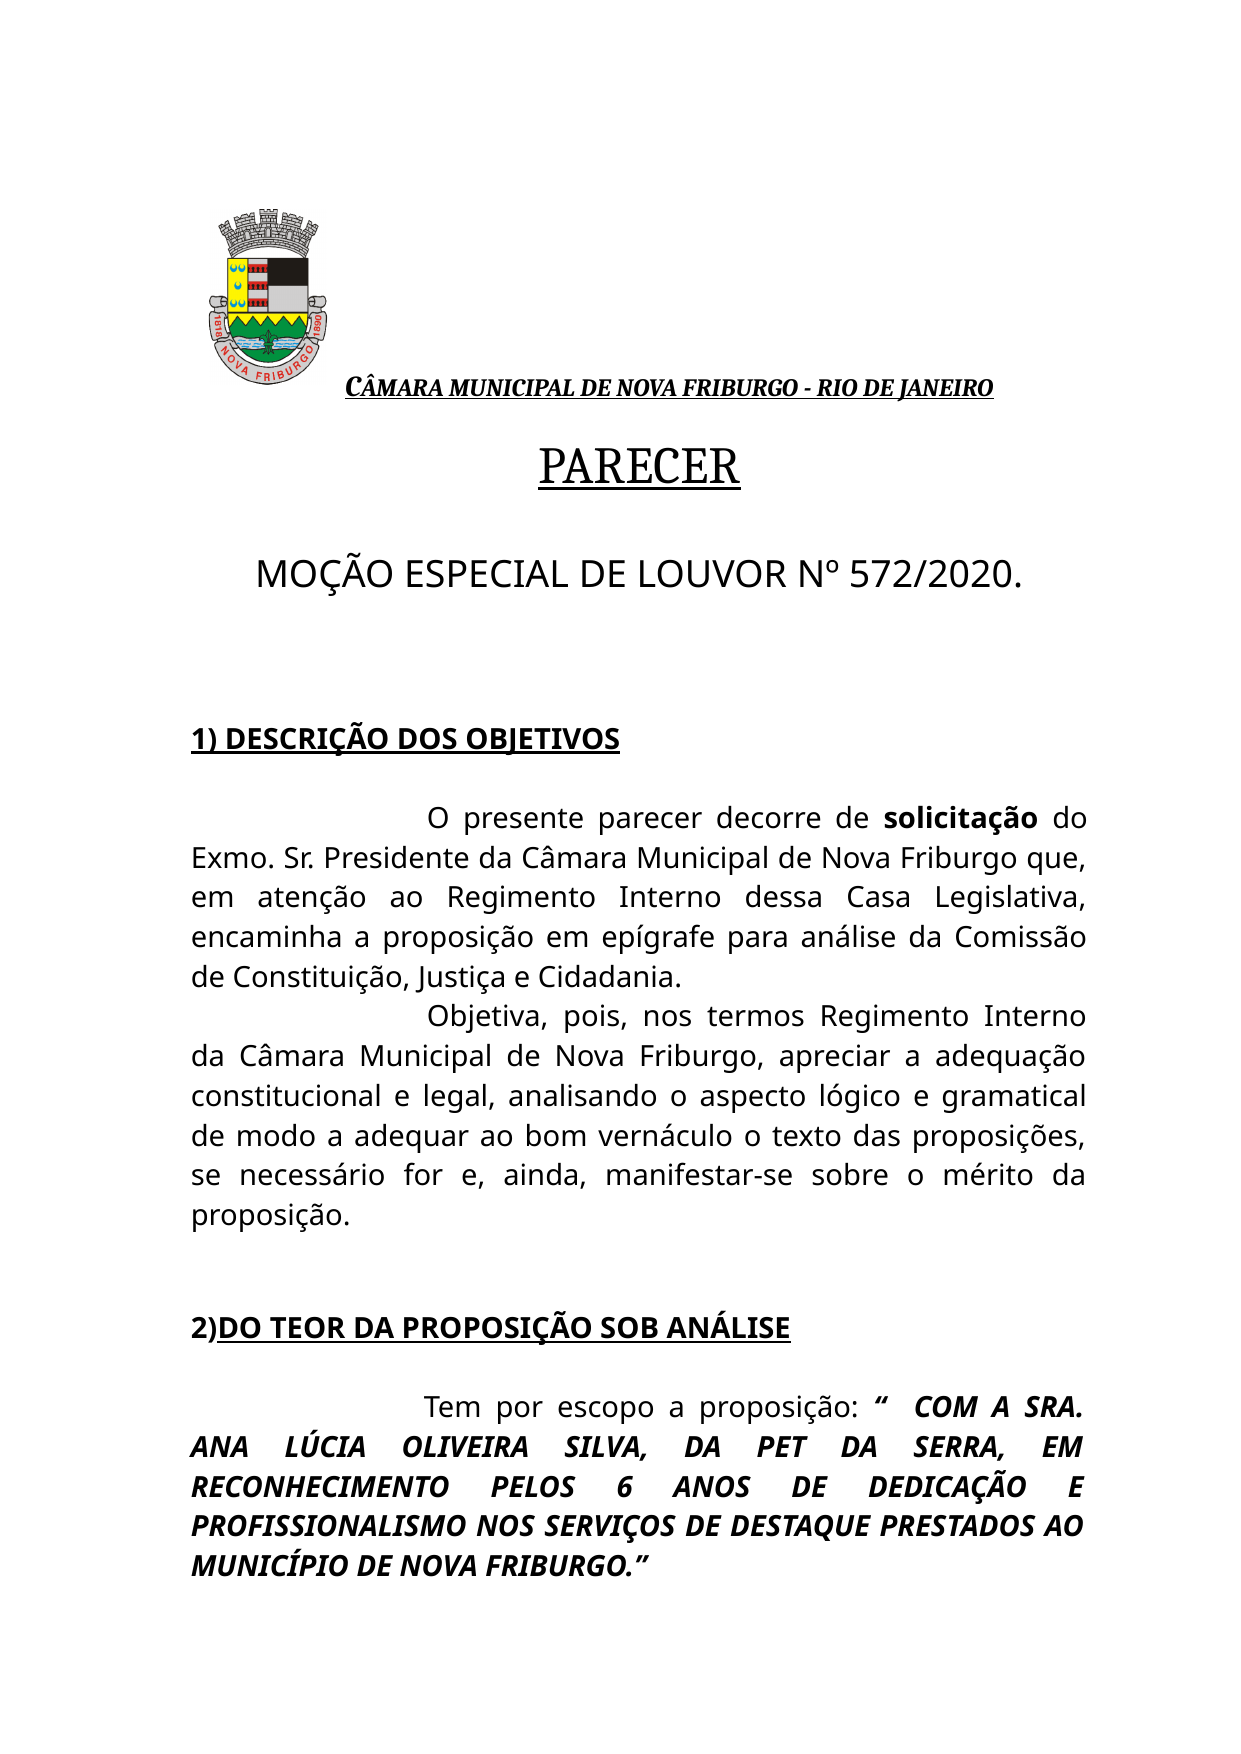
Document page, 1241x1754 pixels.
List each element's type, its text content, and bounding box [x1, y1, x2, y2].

text Objetiva, pois, nos termos Regimento Interno da Câmara Municipal de Nova Friburgo, apreciar a adequação constitucional e legal, analisando o aspecto lógico e gramatical de modo a adequar ao bom vernáculo o texto das proposições, se necessário for e, ainda, manifestar-se sobre o mérito da proposição. [191, 996, 1087, 1234]
text O presente parecer decorre de solicitação do Exmo. Sr. Presidente da Câmara Municipal de Nova Friburgo que, em atenção ao Regimento Interno dessa Casa Legislativa, encaminha a proposição em epígrafe para análise da Comissão de Constituição, Justiça e Cidadania. [191, 797, 1087, 996]
text 1) DESCRIÇÃO DOS OBJETIVOS [191, 718, 1087, 758]
text CÂMARA MUNICIPAL DE NOVA FRIBURGO - RIO DE JANEIRO [191, 198, 1087, 403]
list DO TEOR DA PROPOSIÇÃO SOB ANÁLISE [191, 1307, 1087, 1347]
text Tem por escopo a proposição: “ COM A SRA. ANA LÚCIA OLIVEIRA SILVA, DA PET DA SERRA, EM RECONHECIMENTO PELOS 6 ANOS DE DEDICAÇÃO E PROFISSIONALISMO NOS SERVIÇOS DE DESTAQUE PRESTADOS AO MUNICÍPIO DE NOVA FRIBURGO.” [191, 1386, 1087, 1585]
text MOÇÃO ESPECIAL DE LOUVOR Nº 572/2020. [191, 548, 1087, 599]
text PARECER [191, 437, 1087, 497]
